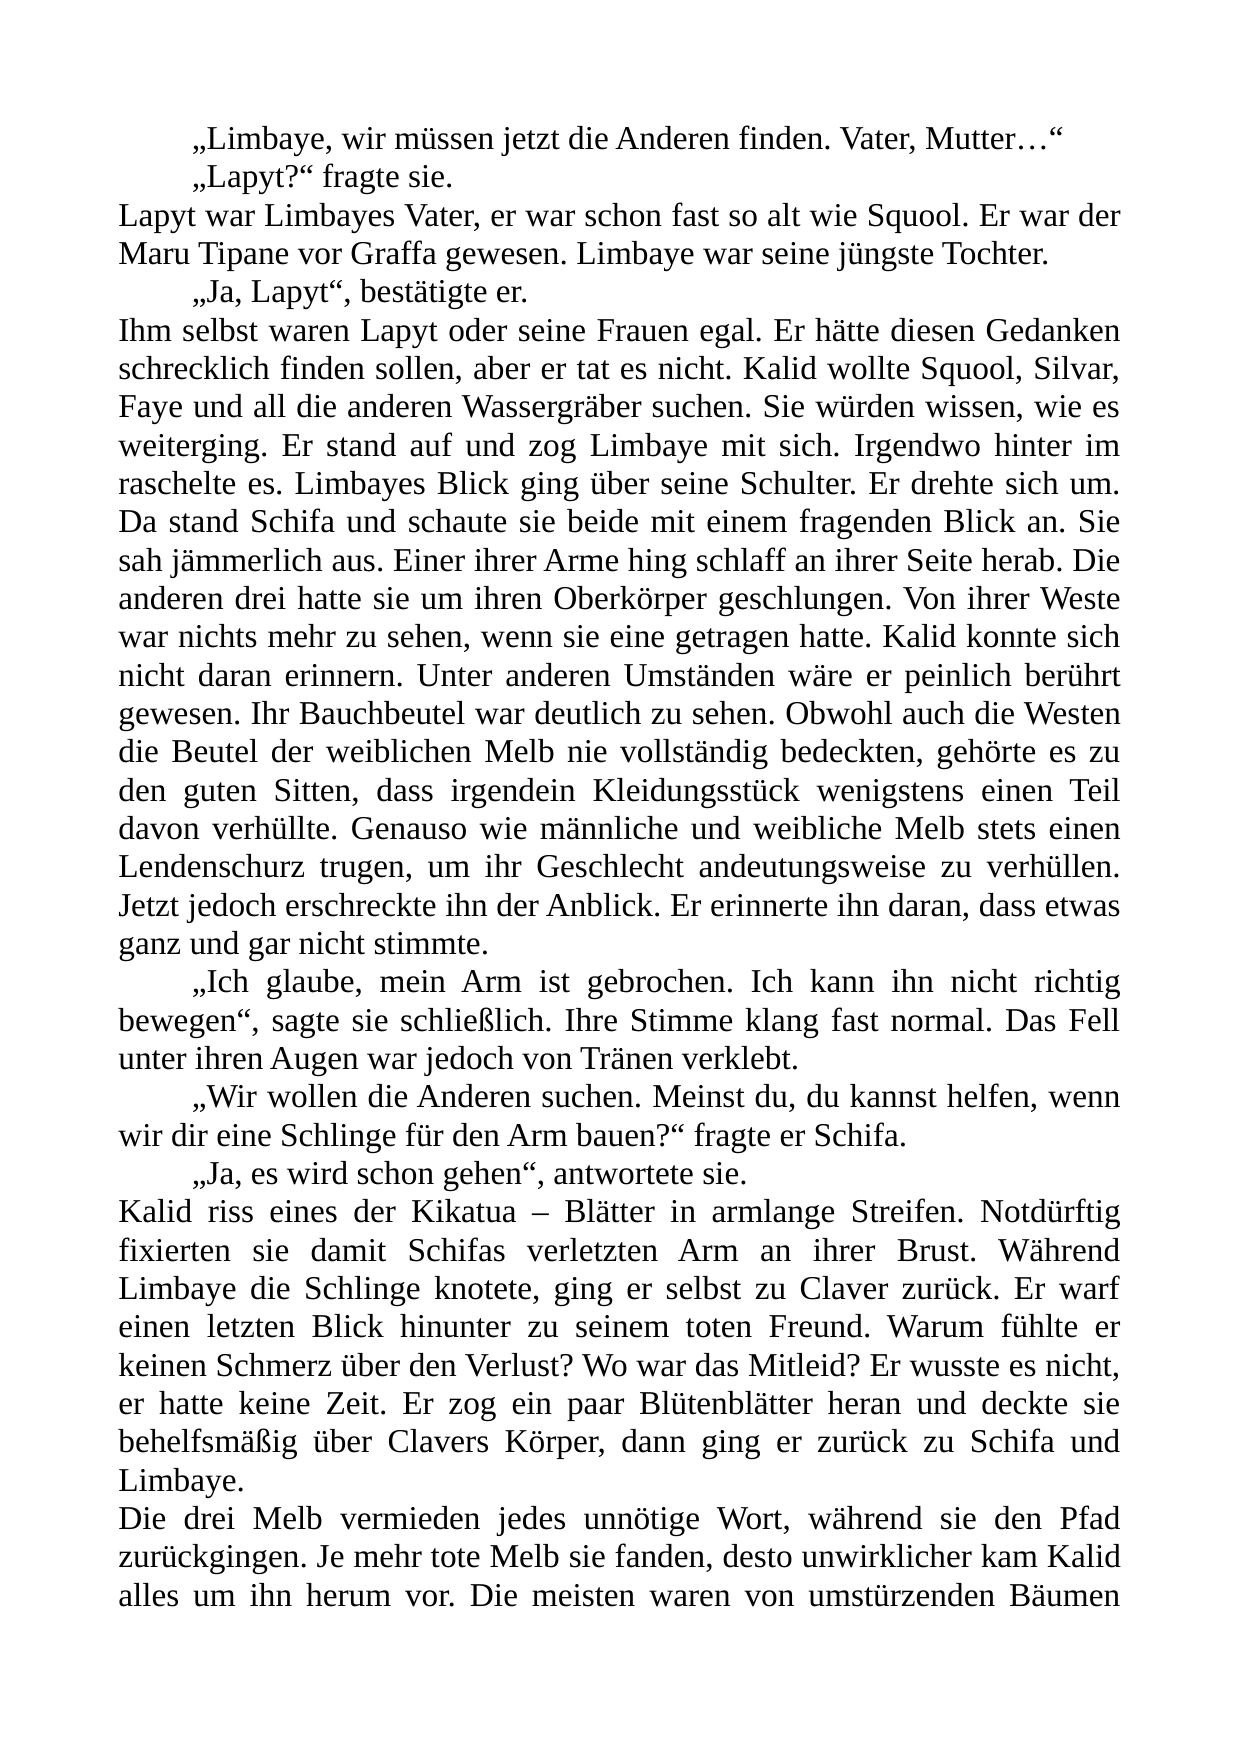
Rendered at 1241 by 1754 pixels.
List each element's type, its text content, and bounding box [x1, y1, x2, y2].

text Ihm selbst waren Lapyt oder seine Frauen egal. Er hätte diesen Gedanken schrecklich finden sollen, aber er tat es nicht. Kalid wollte Squool, Silvar, Faye und all die anderen Wassergräber suchen. Sie würden wissen, wie es weiterging. Er stand auf und zog Limbaye mit sich. Irgendwo hinter im raschelte es. Limbayes Blick ging über seine Schulter. Er drehte sich um. Da stand Schifa und schaute sie beide mit einem fragenden Blick an. Sie sah jämmerlich aus. Einer ihrer Arme hing schlaff an ihrer Seite herab. Die anderen drei hatte sie um ihren Oberkörper geschlungen. Von ihrer Weste war nichts mehr zu sehen, wenn sie eine getragen hatte. Kalid konnte sich nicht daran erinnern. Unter anderen Umständen wäre er peinlich berührt gewesen. Ihr Bauchbeutel war deutlich zu sehen. Obwohl auch die Westen die Beutel der weiblichen Melb nie vollständig bedeckten, gehörte es zu den guten Sitten, dass irgendein Kleidungsstück wenigstens einen Teil davon verhüllte. Genauso wie männliche und weibliche Melb stets einen Lendenschurz trugen, um ihr Geschlecht andeutungsweise zu verhüllen. Jetzt jedoch erschreckte ihn der Anblick. Er erinnerte ihn daran, dass etwas ganz und gar nicht stimmte. [118, 310, 1122, 961]
text „Ja, es wird schon gehen“, antwortete sie. [118, 1153, 1122, 1191]
text „Lapyt?“ fragte sie. [118, 156, 1122, 195]
text Lapyt war Limbayes Vater, er war schon fast so alt wie Squool. Er war der Maru Tipane vor Graffa gewesen. Limbaye war seine jüngste Tochter. [118, 195, 1122, 271]
text „Wir wollen die Anderen suchen. Meinst du, du kannst helfen, wenn wir dir eine Schlinge für den Arm bauen?“ fragte er Schifa. [118, 1076, 1122, 1153]
text „Limbaye, wir müssen jetzt die Anderen finden. Vater, Mutter…“ [118, 118, 1122, 156]
text Kalid riss eines der Kikatua – Blätter in armlange Streifen. Notdürftig fixierten sie damit Schifas verletzten Arm an ihrer Brust. Während Limbaye die Schlinge knotete, ging er selbst zu Claver zurück. Er warf einen letzten Blick hinunter zu seinem toten Freund. Warum fühlte er keinen Schmerz über den Verlust? Wo war das Mitleid? Er wusste es nicht, er hatte keine Zeit. Er zog ein paar Blütenblätter heran und deckte sie behelfsmäßig über Clavers Körper, dann ging er zurück zu Schifa und Limbaye. [118, 1191, 1122, 1498]
text Die drei Melb vermieden jedes unnötige Wort, während sie den Pfad zurückgingen. Je mehr tote Melb sie fanden, desto unwirklicher kam Kalid alles um ihn herum vor. Die meisten waren von umstürzenden Bäumen [118, 1498, 1122, 1613]
text „Ja, Lapyt“, bestätigte er. [118, 271, 1122, 310]
text „Ich glaube, mein Arm ist gebrochen. Ich kann ihn nicht richtig bewegen“, sagte sie schließlich. Ihre Stimme klang fast normal. Das Fell unter ihren Augen war jedoch von Tränen verklebt. [118, 961, 1122, 1076]
